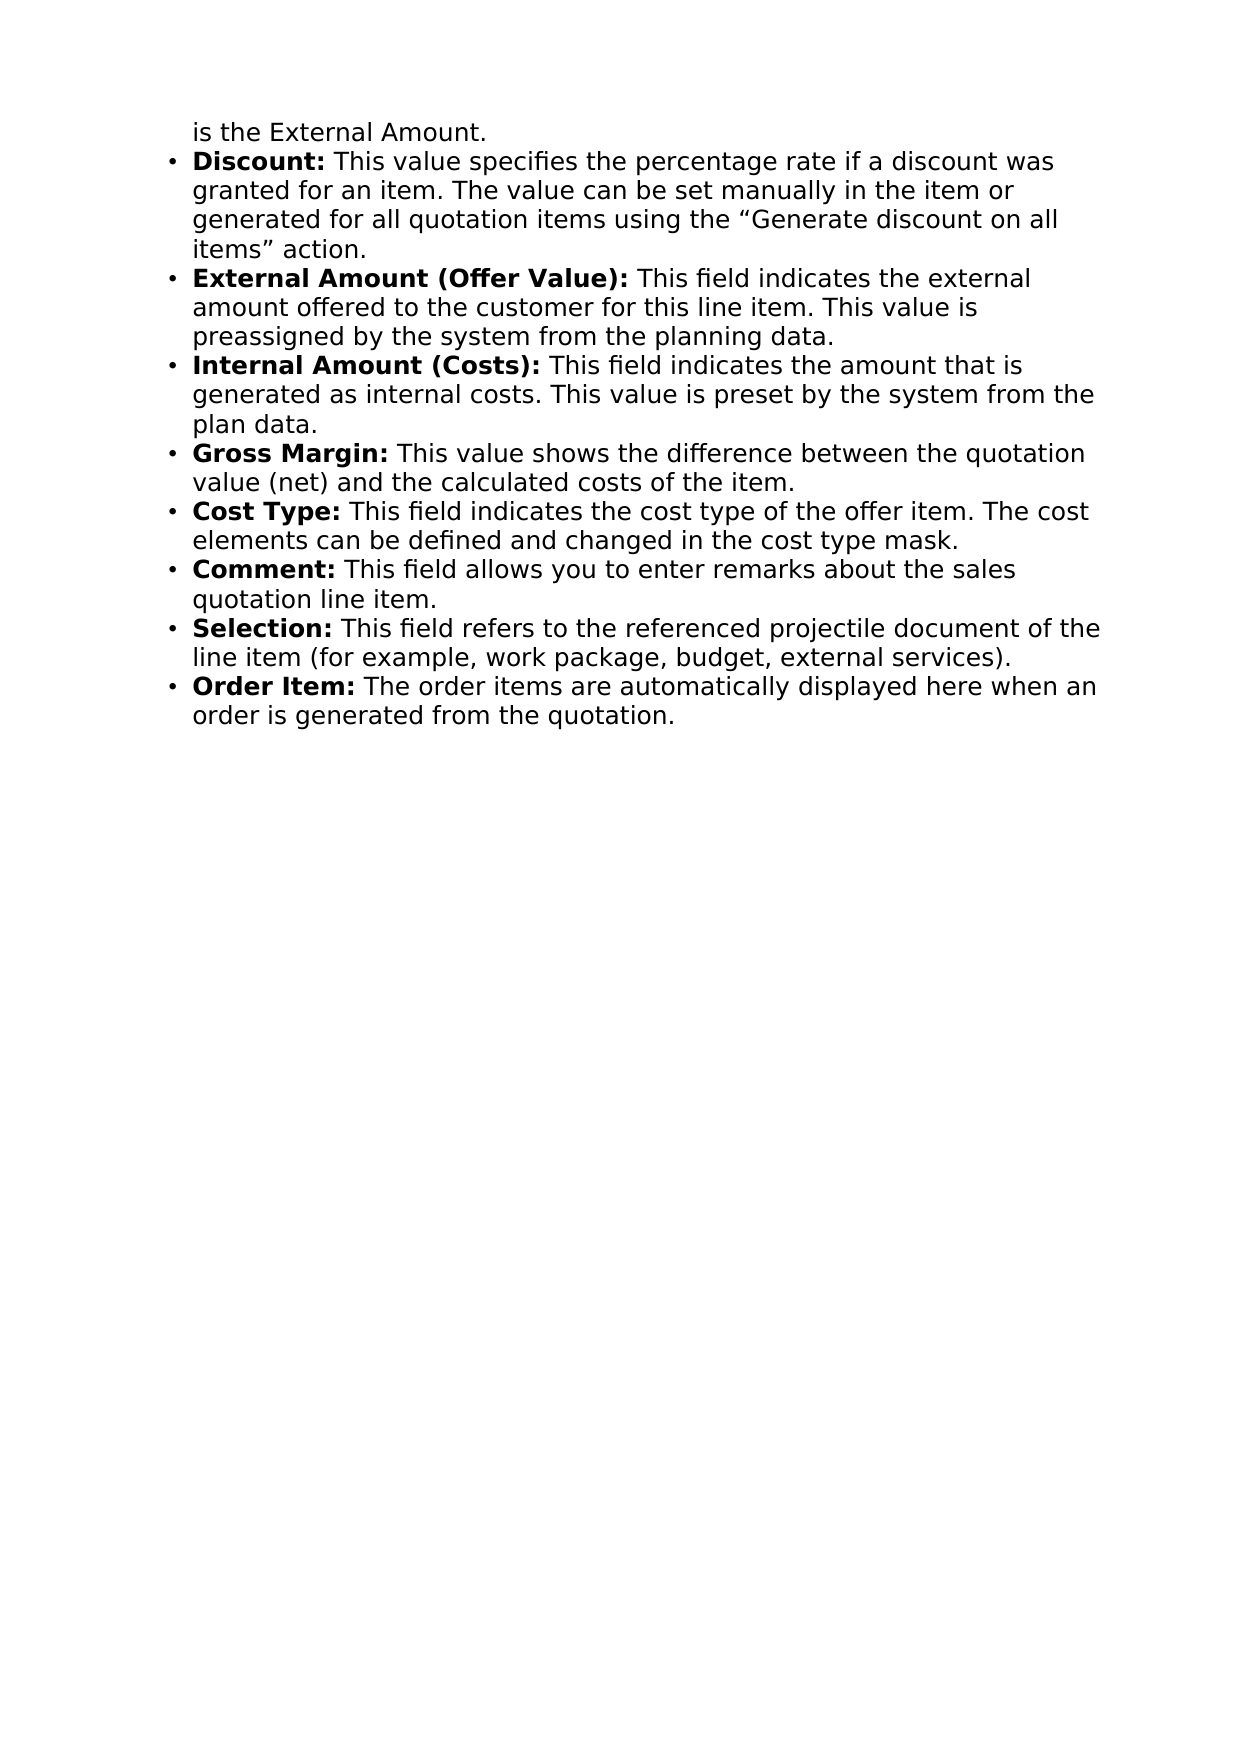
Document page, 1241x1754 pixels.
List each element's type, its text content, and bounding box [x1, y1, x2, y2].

list Discount: This value specifies the percentage rate if a discount was granted for an item. The value can be set manually in the item or generated for all quotation items using the “Generate discount on all items” action. [177, 147, 1122, 264]
list Selection: This field refers to the referenced projectile document of the line item (for example, work package, budget, external services). [177, 614, 1122, 672]
list Gross Margin: This value shows the difference between the quotation value (net) and the calculated costs of the item. [177, 439, 1122, 497]
list Internal Amount (Costs): This field indicates the amount that is generated as internal costs. This value is preset by the system from the plan data. [177, 351, 1122, 439]
list Comment: This field allows you to enter remarks about the sales quotation line item. [177, 556, 1122, 614]
list Order Item: The order items are automatically displayed here when an order is generated from the quotation. [177, 672, 1122, 731]
list External Amount (Offer Value): This field indicates the external amount offered to the customer for this line item. This value is preassigned by the system from the planning data. [177, 264, 1122, 351]
list Cost Type: This field indicates the cost type of the offer item. The cost elements can be defined and changed in the cost type mask. [177, 497, 1122, 556]
list is the External Amount. [177, 118, 1122, 147]
